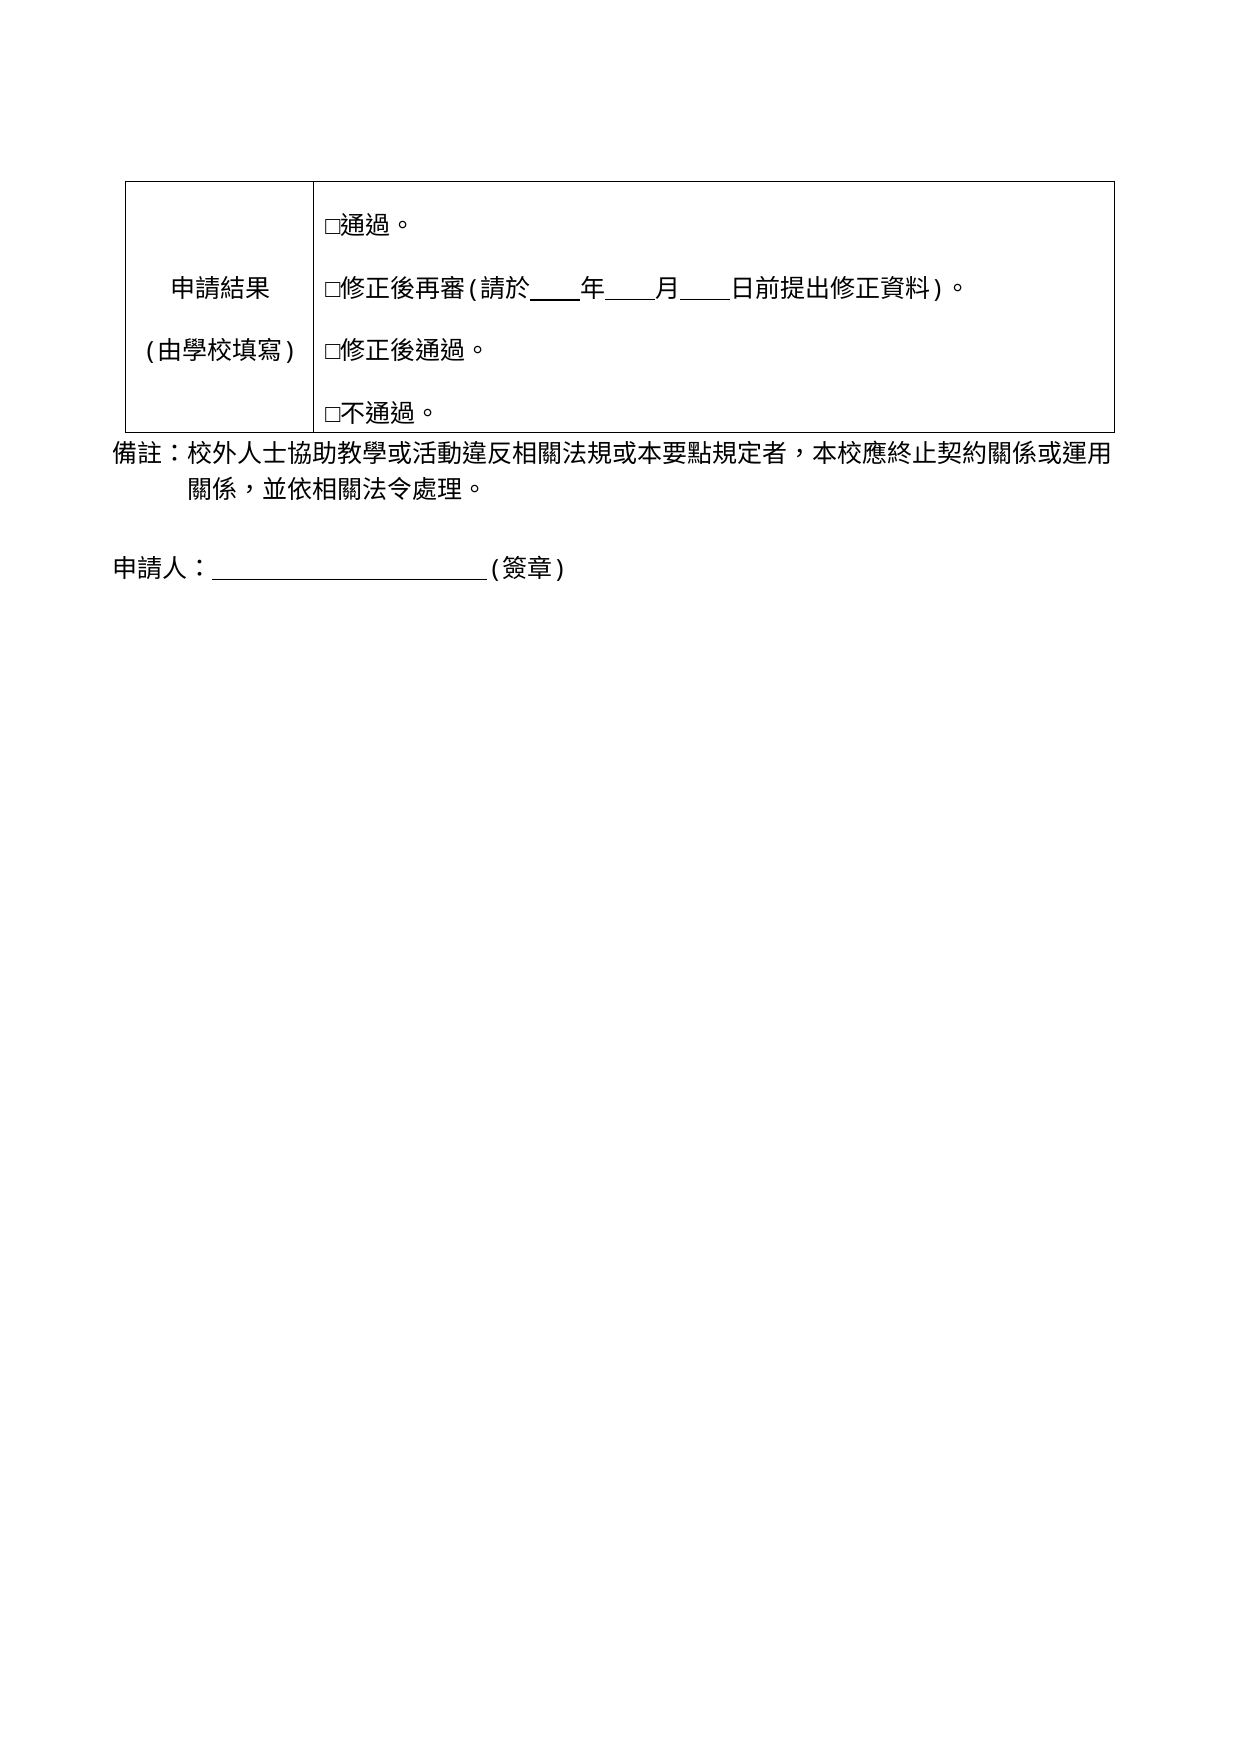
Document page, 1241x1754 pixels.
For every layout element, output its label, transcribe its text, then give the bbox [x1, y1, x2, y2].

text 申請人：＿＿＿＿＿＿＿＿＿＿＿(簽章) [112, 524, 1128, 587]
table_cell 申請結果 (由學校填寫) [126, 182, 313, 432]
table_cell □通過。 □修正後再審(請於＿＿年＿＿月＿＿日前提出修正資料)。 □修正後通過。 □不通過。 [314, 182, 1114, 432]
text 備註：校外人士協助教學或活動違反相關法規或本要點規定者，本校應終止契約關係或運用關係，並依相關法令處理。 [112, 433, 1128, 506]
